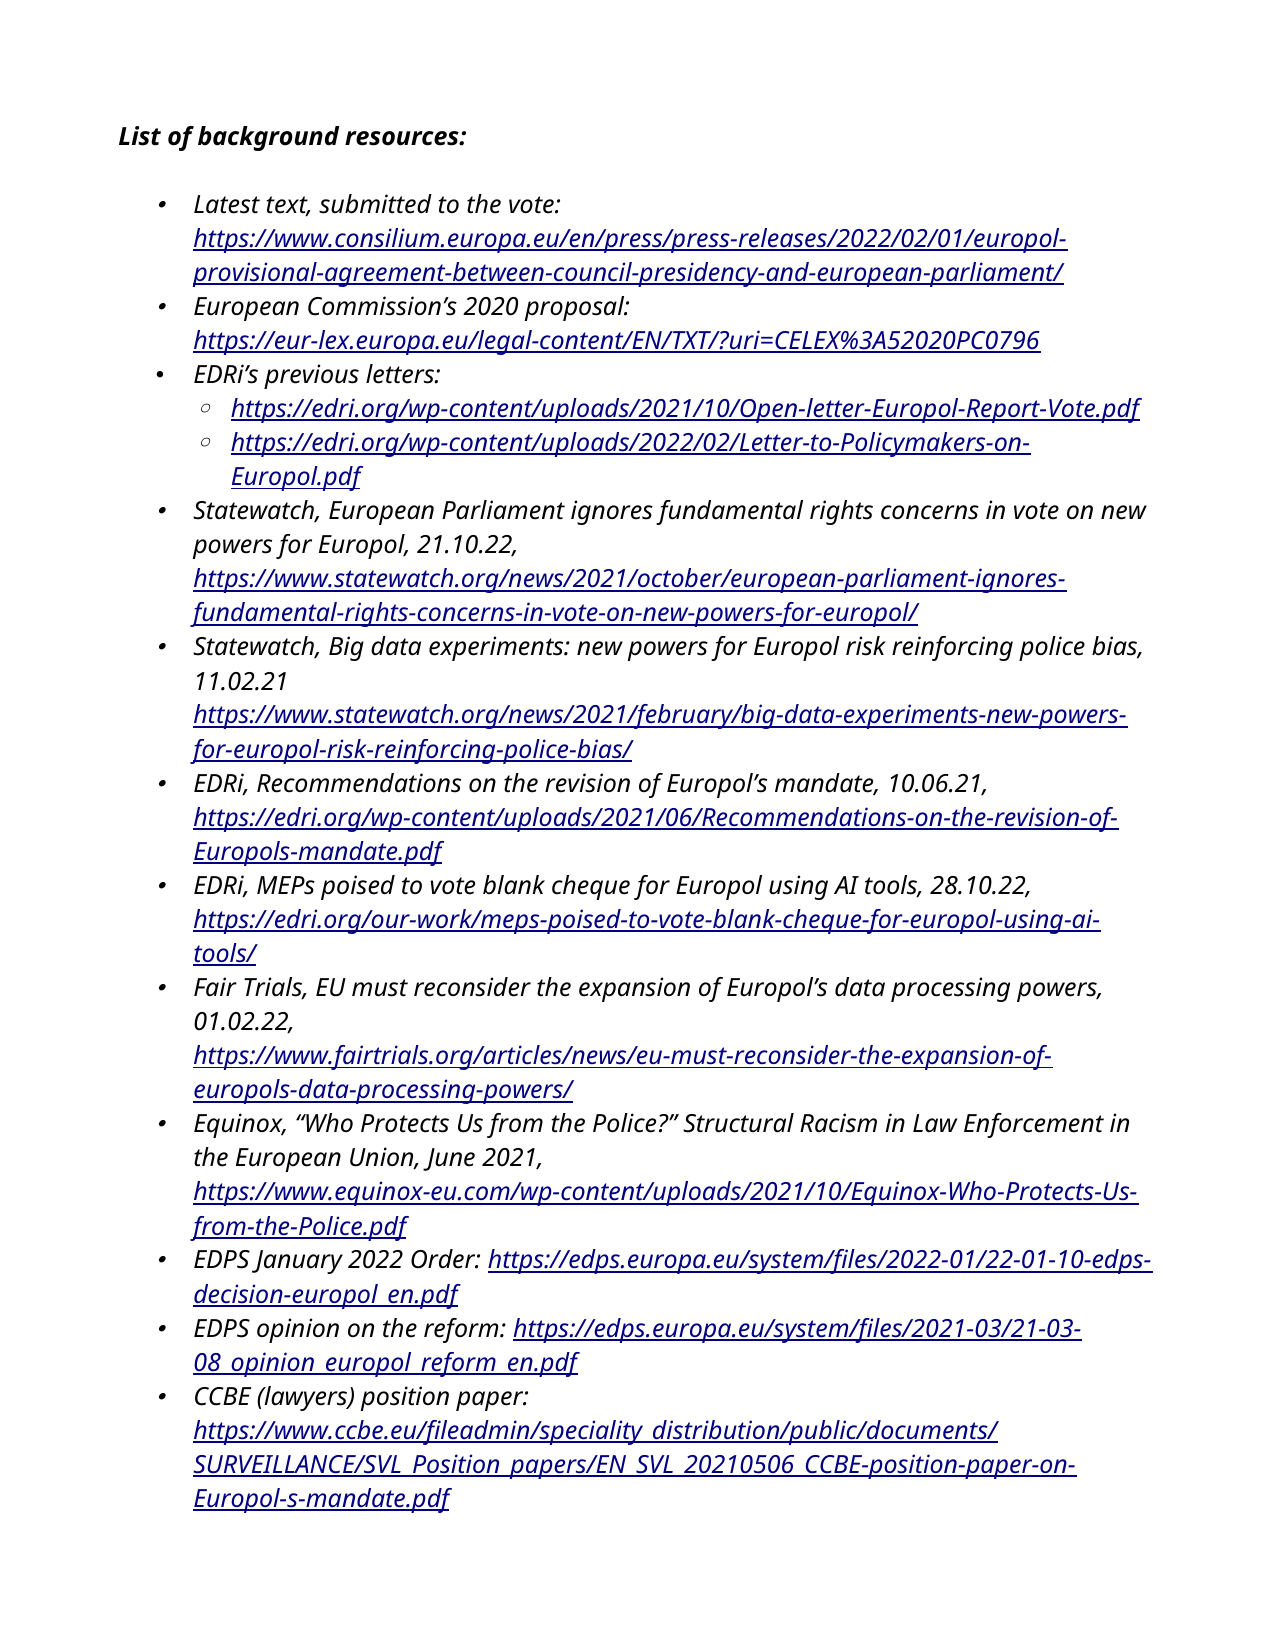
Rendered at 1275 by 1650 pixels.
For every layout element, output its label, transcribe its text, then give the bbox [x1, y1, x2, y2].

list European Commission’s 2020 proposal: https://eur-lex.europa.eu/legal-content/EN/TXT/?uri=CELEX%3A52020PC0796 [156, 288, 1157, 357]
list Fair Trials, EU must reconsider the expansion of Europol’s data processing powers, 01.02.22, https://www.fairtrials.org/articles/news/eu-must-reconsider-the-expansion-of-europols-data-processing-powers/ [156, 970, 1157, 1106]
list CCBE (lawyers) position paper: https://www.ccbe.eu/fileadmin/speciality_distribution/public/documents/SURVEILLANCE/SVL_Position_papers/EN_SVL_20210506_CCBE-position-paper-on-Europol-s-mandate.pdf [156, 1378, 1157, 1515]
list Latest text, submitted to the vote: https://www.consilium.europa.eu/en/press/press-releases/2022/02/01/europol-provisional-agreement-between-council-presidency-and-european-parliament/ [156, 186, 1157, 288]
list EDRi, MEPs poised to vote blank cheque for Europol using AI tools, 28.10.22, https://edri.org/our-work/meps-poised-to-vote-blank-cheque-for-europol-using-ai-tools/ [156, 867, 1157, 970]
list EDPS opinion on the reform: https://edps.europa.eu/system/files/2021-03/21-03-08_opinion_europol_reform_en.pdf [156, 1310, 1157, 1378]
list Statewatch, Big data experiments: new powers for Europol risk reinforcing police bias, 11.02.21 https://www.statewatch.org/news/2021/february/big-data-experiments-new-powers-for-europol-risk-reinforcing-police-bias/ [156, 629, 1157, 765]
list Statewatch, European Parliament ignores fundamental rights concerns in vote on new powers for Europol, 21.10.22, https://www.statewatch.org/news/2021/october/european-parliament-ignores-fundamental-rights-concerns-in-vote-on-new-powers-for-europol/ [156, 493, 1157, 629]
list Equinox, “Who Protects Us from the Police?” Structural Racism in Law Enforcement in the European Union, June 2021, https://www.equinox-eu.com/wp-content/uploads/2021/10/Equinox-Who-Protects-Us-from-the-Police.pdf [156, 1106, 1157, 1242]
list https://edri.org/wp-content/uploads/2021/10/Open-letter-Europol-Report-Vote.pdf [193, 391, 1157, 425]
list EDPS January 2022 Order: https://edps.europa.eu/system/files/2022-01/22-01-10-edps-decision-europol_en.pdf [156, 1242, 1157, 1310]
text List of background resources: [118, 118, 1157, 152]
list EDRi’s previous letters: [156, 357, 1157, 391]
list EDRi, Recommendations on the revision of Europol’s mandate, 10.06.21, https://edri.org/wp-content/uploads/2021/06/Recommendations-on-the-revision-of-Europols-mandate.pdf [156, 765, 1157, 867]
list https://edri.org/wp-content/uploads/2022/02/Letter-to-Policymakers-on-Europol.pdf [193, 425, 1157, 493]
